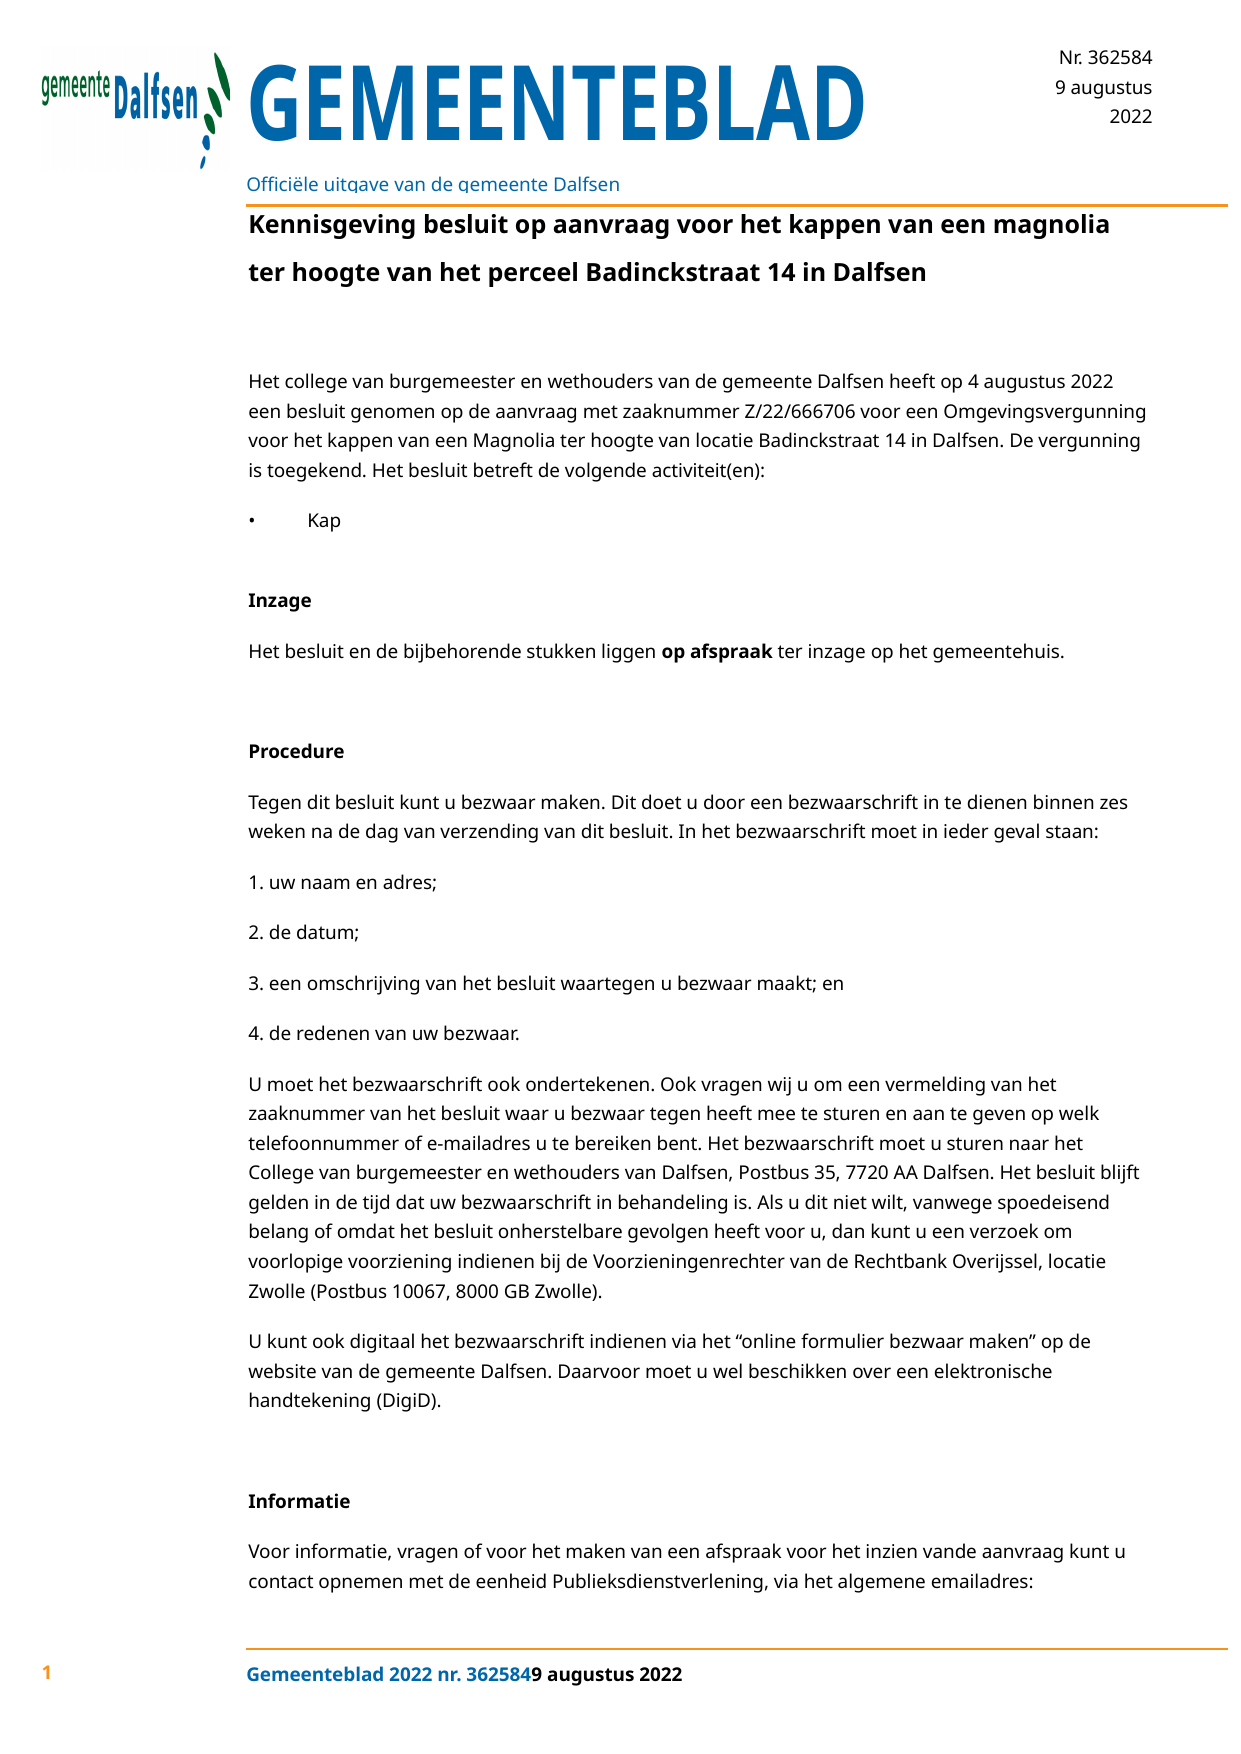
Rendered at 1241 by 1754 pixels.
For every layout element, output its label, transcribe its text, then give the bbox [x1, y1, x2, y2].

text Kennisgeving besluit op aanvraag voor het kappen van een magnolia ter hoogte van het perceel Badinckstraat 14 in Dalfsen [248, 207, 1152, 288]
text 4. de redenen van uw bezwaar. [248, 1020, 1152, 1046]
text Het besluit en de bijbehorende stukken liggen op afspraak ter inzage op het gemeentehuis. [248, 638, 1152, 664]
text U moet het bezwaarschrift ook ondertekenen. Ook vragen wij u om een vermelding van het zaaknummer van het besluit waar u bezwaar tegen heeft mee te sturen en aan te geven op welk telefoonnummer of e-mailadres u te bereiken bent. Het bezwaarschrift moet u sturen naar het College van burgemeester en wethouders van Dalfsen, Postbus 35, 7720 AA Dalfsen. Het besluit blijft gelden in de tijd dat uw bezwaarschrift in behandeling is. Als u dit niet wilt, vanwege spoedeisend belang of omdat het besluit onherstelbare gevolgen heeft voor u, dan kunt u een verzoek om voorlopige voorziening indienen bij de Voorzieningenrechter van de Rechtbank Overijssel, locatie Zwolle (Postbus 10067, 8000 GB Zwolle). [248, 1071, 1152, 1304]
text 3. een omschrijving van het besluit waartegen u bezwaar maakt; en [248, 970, 1152, 996]
text 1. uw naam en adres; [248, 869, 1152, 895]
list Kap [248, 507, 1152, 533]
text Informatie [248, 1488, 1152, 1514]
text Het college van burgemeester en wethouders van de gemeente Dalfsen heeft op 4 augustus 2022 een besluit genomen op de aanvraag met zaaknummer Z/22/666706 voor een Omgevingsvergunning voor het kappen van een Magnolia ter hoogte van locatie Badinckstraat 14 in Dalfsen. De vergunning is toegekend. Het besluit betreft de volgende activiteit(en): [248, 368, 1152, 483]
text Inzage [248, 587, 1152, 613]
text U kunt ook digitaal het bezwaarschrift indienen via het “online formulier bezwaar maken” op de website van de gemeente Dalfsen. Daarvoor moet u wel beschikken over een elektronische handtekening (DigiD). [248, 1328, 1152, 1413]
picture [41, 47, 231, 172]
text 2. de datum; [248, 919, 1152, 945]
text Tegen dit besluit kunt u bezwaar maken. Dit doet u door een bezwaarschrift in te dienen binnen zes weken na de dag van verzending van dit besluit. In het bezwaarschrift moet in ieder geval staan: [248, 789, 1152, 844]
text Voor informatie, vragen of voor het maken van een afspraak voor het inzien vande aanvraag kunt u contact opnemen met de eenheid Publieksdienstverlening, via het algemene emailadres: [248, 1539, 1152, 1594]
text Procedure [248, 739, 1152, 764]
